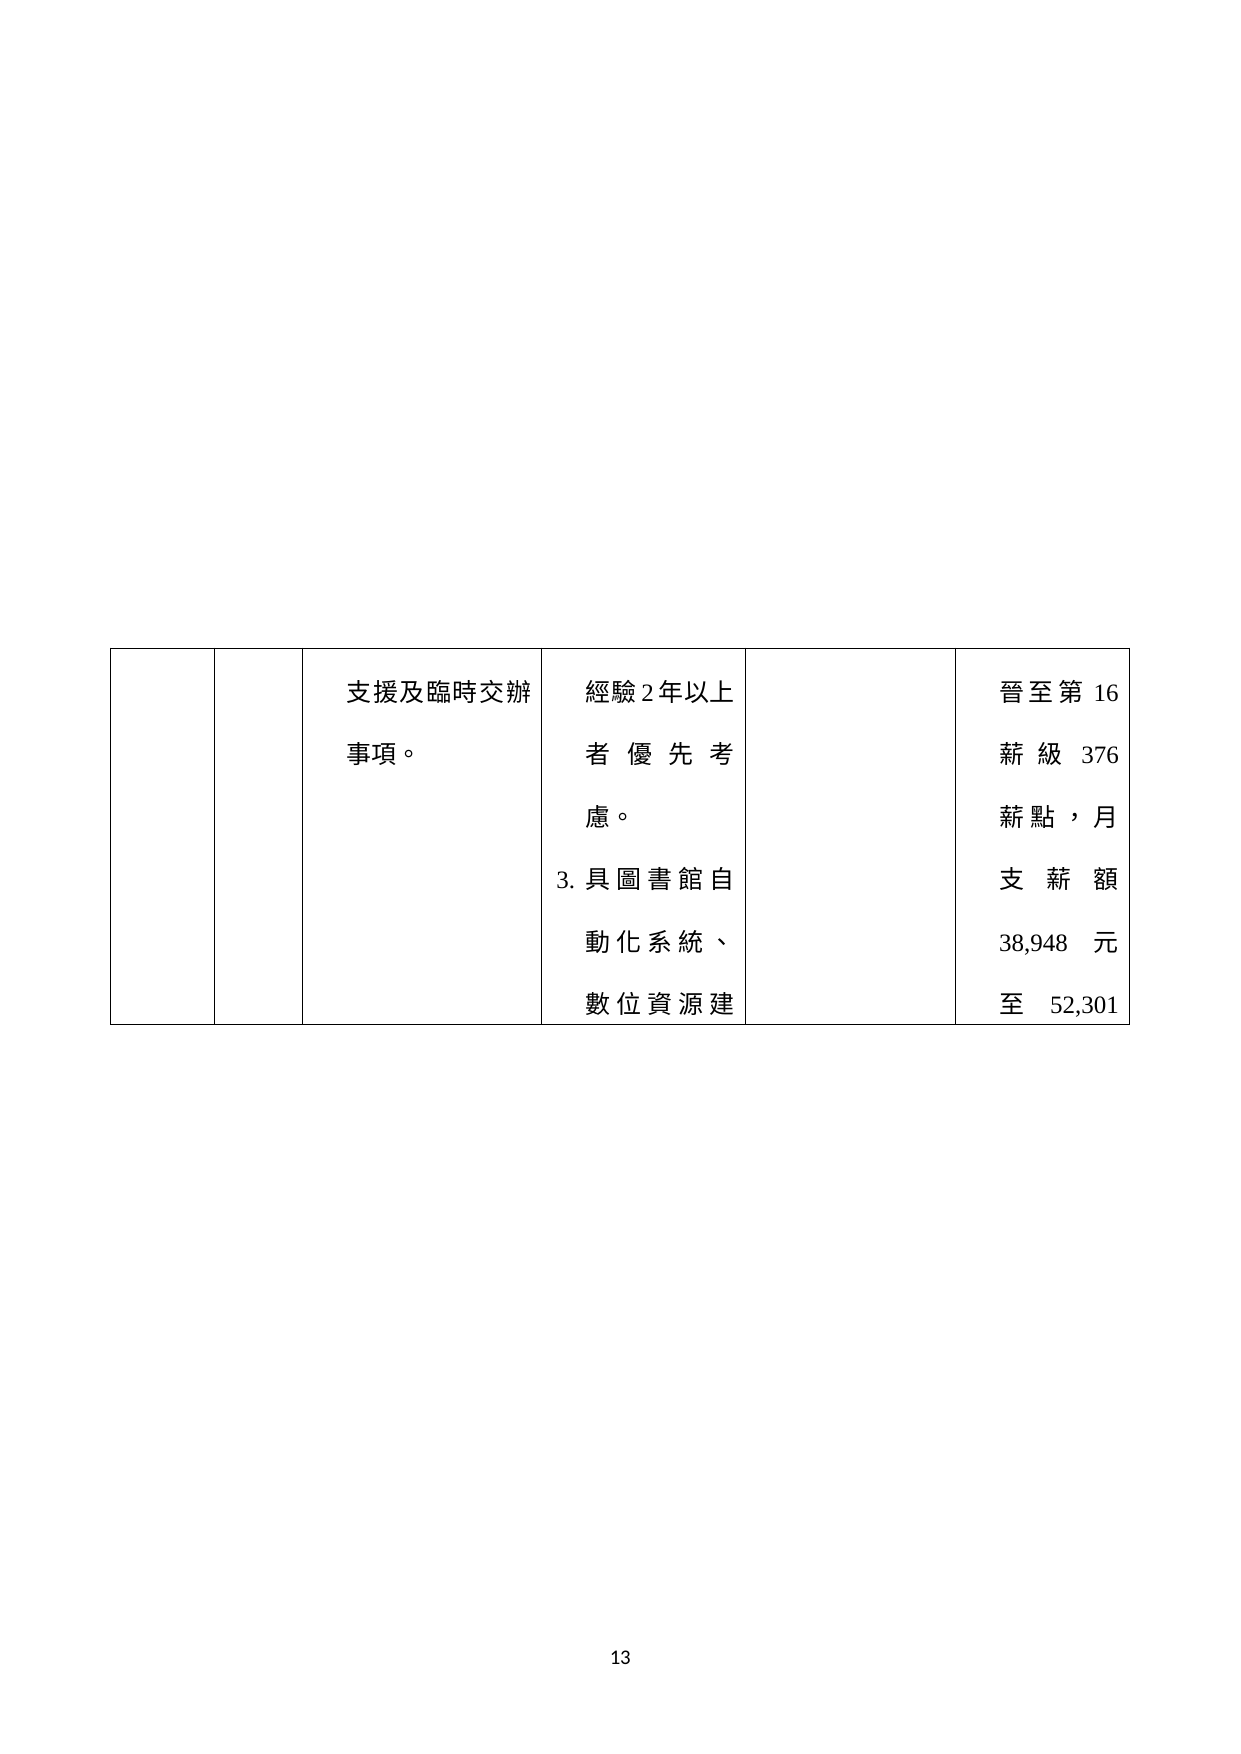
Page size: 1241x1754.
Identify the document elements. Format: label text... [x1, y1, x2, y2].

table_cell 教育部認可之國內外大專校院畢業，具學士（含）以上學位；圖書資訊相關系所畢業者尤佳。 具公私立大專校院、研究單位或公務機關所屬圖書館工作經驗2年以上者優先考慮。 具圖書館自動化系統、數位資源建置與管理、數位化服務導入或相關規劃與執行經驗者尤佳。 具全民英檢中級以上或同等英文能力證明者尤佳。 具基本電腦操作及文書處理能力；熟悉圖書館自動化系統操作與管理尤佳。 [542, 649, 745, 1024]
table_cell [746, 649, 955, 1024]
table_cell 工作地點：國立自然科學博物館（臺中市北區館前路1號）。 待遇：起敘薪級列約用行政員第4薪級280薪點，最高晉至第16薪級376薪點，月支薪額38,948元至52,301元。 [956, 649, 1129, 1024]
table_cell [111, 649, 214, 1024]
table_cell 館藏資源之採編、典藏及相關管理業務。 圖書資訊系統維運管理及創新數位化服務規劃與執行。 讀者服務（含流通、參考諮詢）及圖書室空間管理。 圖書室資源利用與推廣。 其他圖書室業務支援及臨時交辦事項。 [303, 649, 541, 1024]
table_cell [215, 649, 302, 1024]
